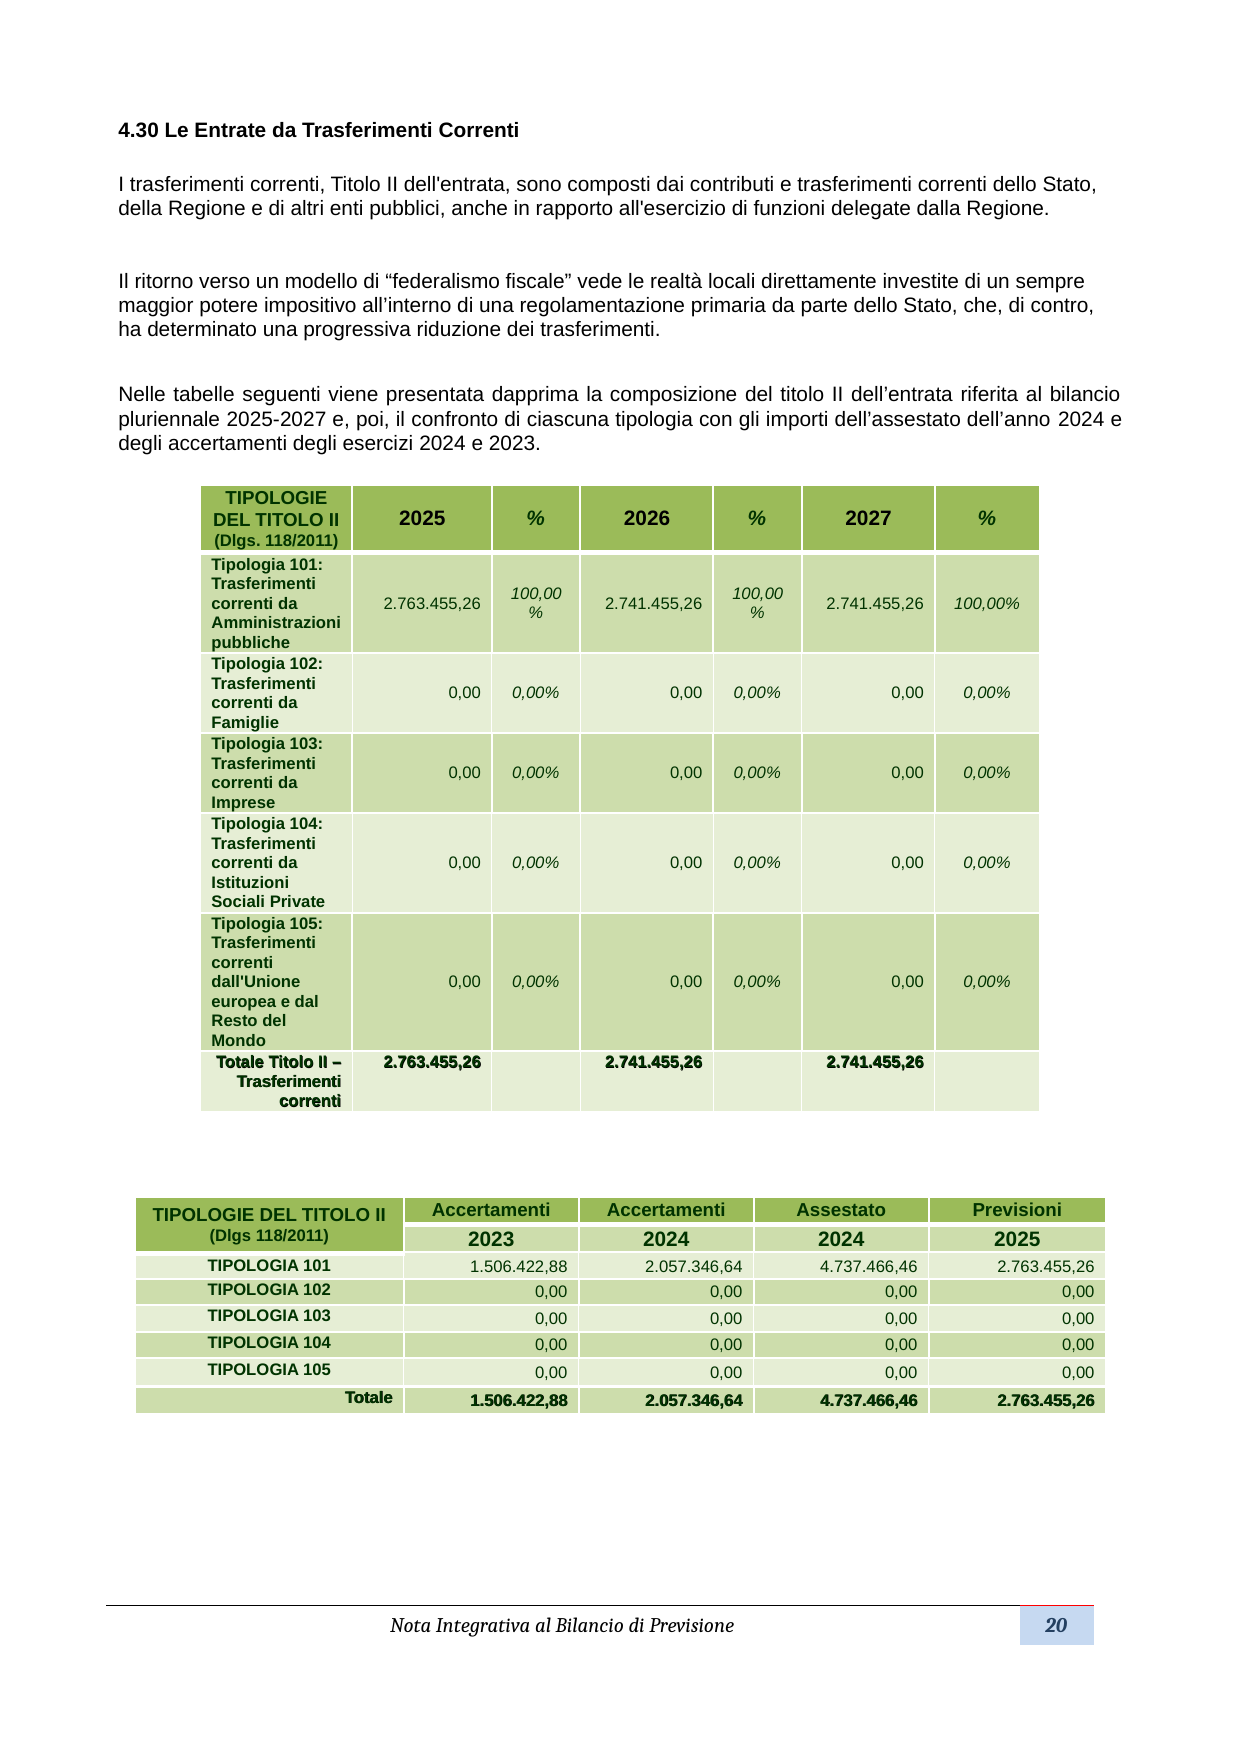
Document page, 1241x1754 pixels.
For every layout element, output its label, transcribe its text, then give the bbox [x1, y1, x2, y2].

table_cell [714, 1052, 801, 1111]
table_cell 0,00% [936, 914, 1039, 1050]
table_cell 0,00% [493, 734, 579, 812]
table_cell 0,00% [492, 654, 580, 732]
table_header TIPOLOGIE DEL TITOLO II (Dlgs. 118/2011) [201, 486, 351, 550]
table_cell 0,00 [581, 654, 713, 732]
table_cell 0,00 [404, 1306, 578, 1331]
table_cell 100,00% [493, 555, 579, 652]
table_cell 0,00 [930, 1280, 1105, 1304]
table_cell 100,00% [714, 555, 801, 652]
table_cell 0,00% [936, 734, 1039, 812]
table_cell TIPOLOGIA 105 [136, 1359, 403, 1385]
table_cell 2.741.455,26 [802, 1052, 934, 1111]
table_cell 0,00 [580, 1280, 753, 1304]
table_cell 1.506.422,88 [405, 1388, 578, 1413]
table_cell 2.057.346,64 [580, 1388, 753, 1413]
table_cell 2024 [755, 1227, 928, 1251]
table_cell 100,00% [936, 555, 1039, 652]
table_cell 0,00 [353, 814, 491, 912]
table_cell 2.741.455,26 [581, 555, 712, 652]
table_cell 0,00 [755, 1280, 928, 1304]
table_cell 0,00 [581, 814, 713, 912]
table_cell 0,00% [935, 654, 1039, 732]
table_cell 2.741.455,26 [803, 555, 934, 652]
table_header 2026 [581, 486, 712, 550]
table_cell 0,00 [353, 734, 491, 812]
table_cell 4.737.466,46 [755, 1388, 928, 1413]
table_header Accertamenti [405, 1198, 578, 1222]
table_cell Tipologia 103: Trasferimenti correnti da Imprese [201, 734, 351, 812]
table_cell 0,00 [580, 1333, 753, 1357]
table_cell 0,00 [803, 914, 934, 1050]
table_cell 4.737.466,46 [754, 1253, 928, 1278]
table_cell 0,00 [353, 654, 491, 732]
table_cell 2.741.455,26 [581, 1052, 713, 1111]
table_cell 0,00 [405, 1280, 578, 1304]
table_header % [714, 486, 801, 550]
table_cell 0,00 [929, 1306, 1105, 1331]
table_cell TIPOLOGIA 104 [136, 1333, 403, 1357]
table_cell Tipologia 102: Trasferimenti correnti da Famiglie [201, 654, 352, 732]
table_header 2025 [353, 486, 491, 550]
text Nelle tabelle seguenti viene presentata dapprima la composizione del titolo II dell’entrata riferita al bilancio pluriennale 2025-2027 e, poi, il confronto di ciascuna tipologia con gli importi dell’assestato dell’anno 2024 e degli accertamenti degli esercizi 2024 e 2023. [118, 382, 1122, 455]
table_cell 0,00 [581, 914, 712, 1050]
table_header % [493, 486, 579, 550]
table_cell TIPOLOGIA 101 [136, 1256, 403, 1278]
text I trasferimenti correnti, Titolo II dell'entrata, sono composti dai contributi e trasferimenti correnti dello Stato, della Regione e di altri enti pubblici, anche in rapporto all'esercizio di funzioni delegate dalla Regione. [118, 172, 1122, 219]
table_cell 0,00 [579, 1359, 753, 1385]
table_cell [492, 1052, 580, 1111]
table_cell 0,00 [802, 654, 934, 732]
table_header Accertamenti [580, 1198, 753, 1222]
table_cell Tipologia 105: Trasferimenti correnti dall'Unione europea e dal Resto del Mondo [201, 914, 351, 1050]
table_cell 2.057.346,64 [579, 1253, 753, 1278]
table_cell TIPOLOGIA 102 [136, 1280, 403, 1304]
table_cell 0,00 [754, 1306, 928, 1331]
table_cell 0,00 [755, 1333, 928, 1357]
table_cell 2024 [580, 1227, 753, 1251]
table_cell Totale [136, 1388, 403, 1413]
table_cell 0,00 [353, 914, 491, 1050]
table_cell 1.506.422,88 [404, 1253, 578, 1278]
text Il ritorno verso un modello di “federalismo fiscale” vede le realtà locali direttamente investite di un sempre maggior potere impositivo all’interno di una regolamentazione primaria da parte dello Stato, che, di contro, ha determinato una progressiva riduzione dei trasferimenti. [118, 268, 1122, 340]
table_cell 0,00 [405, 1333, 578, 1357]
table_cell 2.763.455,26 [353, 555, 491, 652]
table_cell 0,00% [714, 734, 801, 812]
table_cell 2023 [405, 1227, 578, 1251]
table_header TIPOLOGIE DEL TITOLO II (Dlgs 118/2011) [136, 1198, 403, 1251]
table_cell 2.763.455,26 [930, 1388, 1105, 1413]
table_cell 0,00 [802, 814, 934, 912]
table_cell Totale Titolo II – Trasferimenti correnti [201, 1052, 352, 1111]
table_cell 0,00 [754, 1359, 928, 1385]
table_cell 0,00% [714, 914, 801, 1050]
table_cell 2.763.455,26 [353, 1052, 491, 1111]
table_cell 0,00 [930, 1333, 1105, 1357]
table_cell 0,00% [935, 814, 1039, 912]
table_cell 0,00% [492, 814, 580, 912]
table_cell 0,00% [493, 914, 579, 1050]
text 4.30 Le Entrate da Trasferimenti Correnti [118, 118, 1122, 142]
table_cell TIPOLOGIA 103 [136, 1306, 403, 1331]
table_header Previsioni [930, 1198, 1105, 1222]
table_cell Tipologia 104: Trasferimenti correnti da Istituzioni Sociali Private [201, 814, 352, 912]
table_cell 0,00% [714, 654, 801, 732]
table_cell Tipologia 101: Trasferimenti correnti da Amministrazioni pubbliche [201, 555, 351, 652]
table_cell 0,00% [714, 814, 801, 912]
table_cell 0,00 [581, 734, 712, 812]
table_header 2027 [803, 486, 934, 550]
table_cell 2.763.455,26 [929, 1253, 1105, 1278]
table_cell 0,00 [929, 1359, 1105, 1385]
table_cell [935, 1052, 1039, 1111]
table_header Assestato [755, 1198, 928, 1222]
table_cell 0,00 [579, 1306, 753, 1331]
table_cell 2025 [930, 1227, 1105, 1251]
table_cell 0,00 [404, 1359, 578, 1385]
table_cell 0,00 [803, 734, 934, 812]
table_header % [936, 486, 1039, 550]
